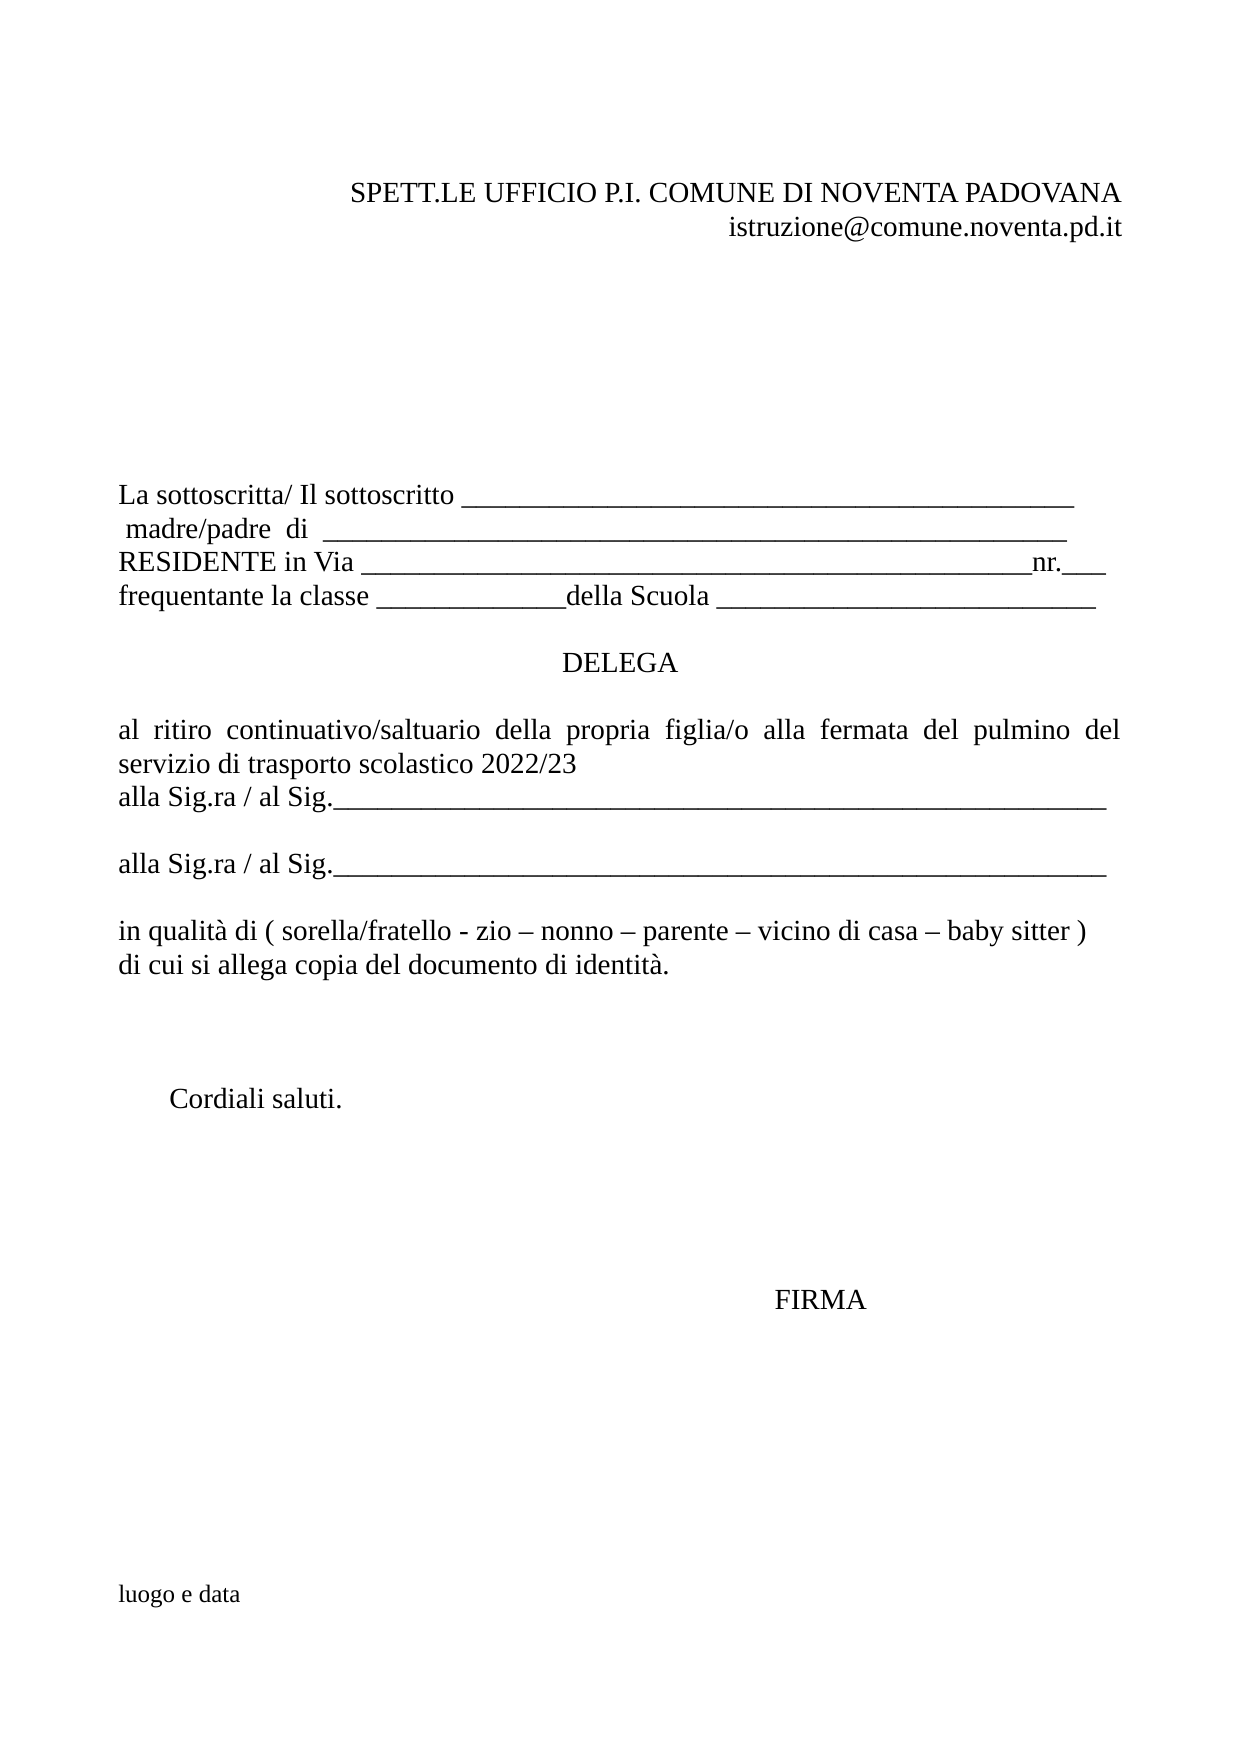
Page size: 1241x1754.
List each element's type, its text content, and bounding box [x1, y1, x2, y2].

text frequentante la classe _____________della Scuola __________________________ [118, 578, 1122, 612]
text FIRMA [118, 1282, 1122, 1316]
text Cordiali saluti. [118, 1081, 1122, 1115]
text istruzione@comune.noventa.pd.it [118, 209, 1122, 243]
text La sottoscritta/ Il sottoscritto __________________________________________ [118, 477, 1122, 511]
text alla Sig.ra / al Sig._____________________________________________________ [118, 846, 1122, 880]
text DELEGA [118, 645, 1122, 679]
text SPETT.LE UFFICIO P.I. COMUNE DI NOVENTA PADOVANA [118, 176, 1122, 209]
text luogo e data [118, 1579, 1122, 1608]
text al ritiro continuativo/saltuario della propria figlia/o alla fermata del pulmino del servizio di trasporto scolastico 2022/23 [118, 712, 1122, 779]
text madre/padre di ___________________________________________________ [118, 511, 1122, 544]
text RESIDENTE in Via ______________________________________________nr.___ [118, 544, 1122, 578]
text in qualità di ( sorella/fratello - zio – nonno – parente – vicino di casa – baby sitter ) [118, 913, 1122, 947]
text di cui si allega copia del documento di identità. [118, 947, 1122, 981]
text alla Sig.ra / al Sig._____________________________________________________ [118, 779, 1122, 813]
